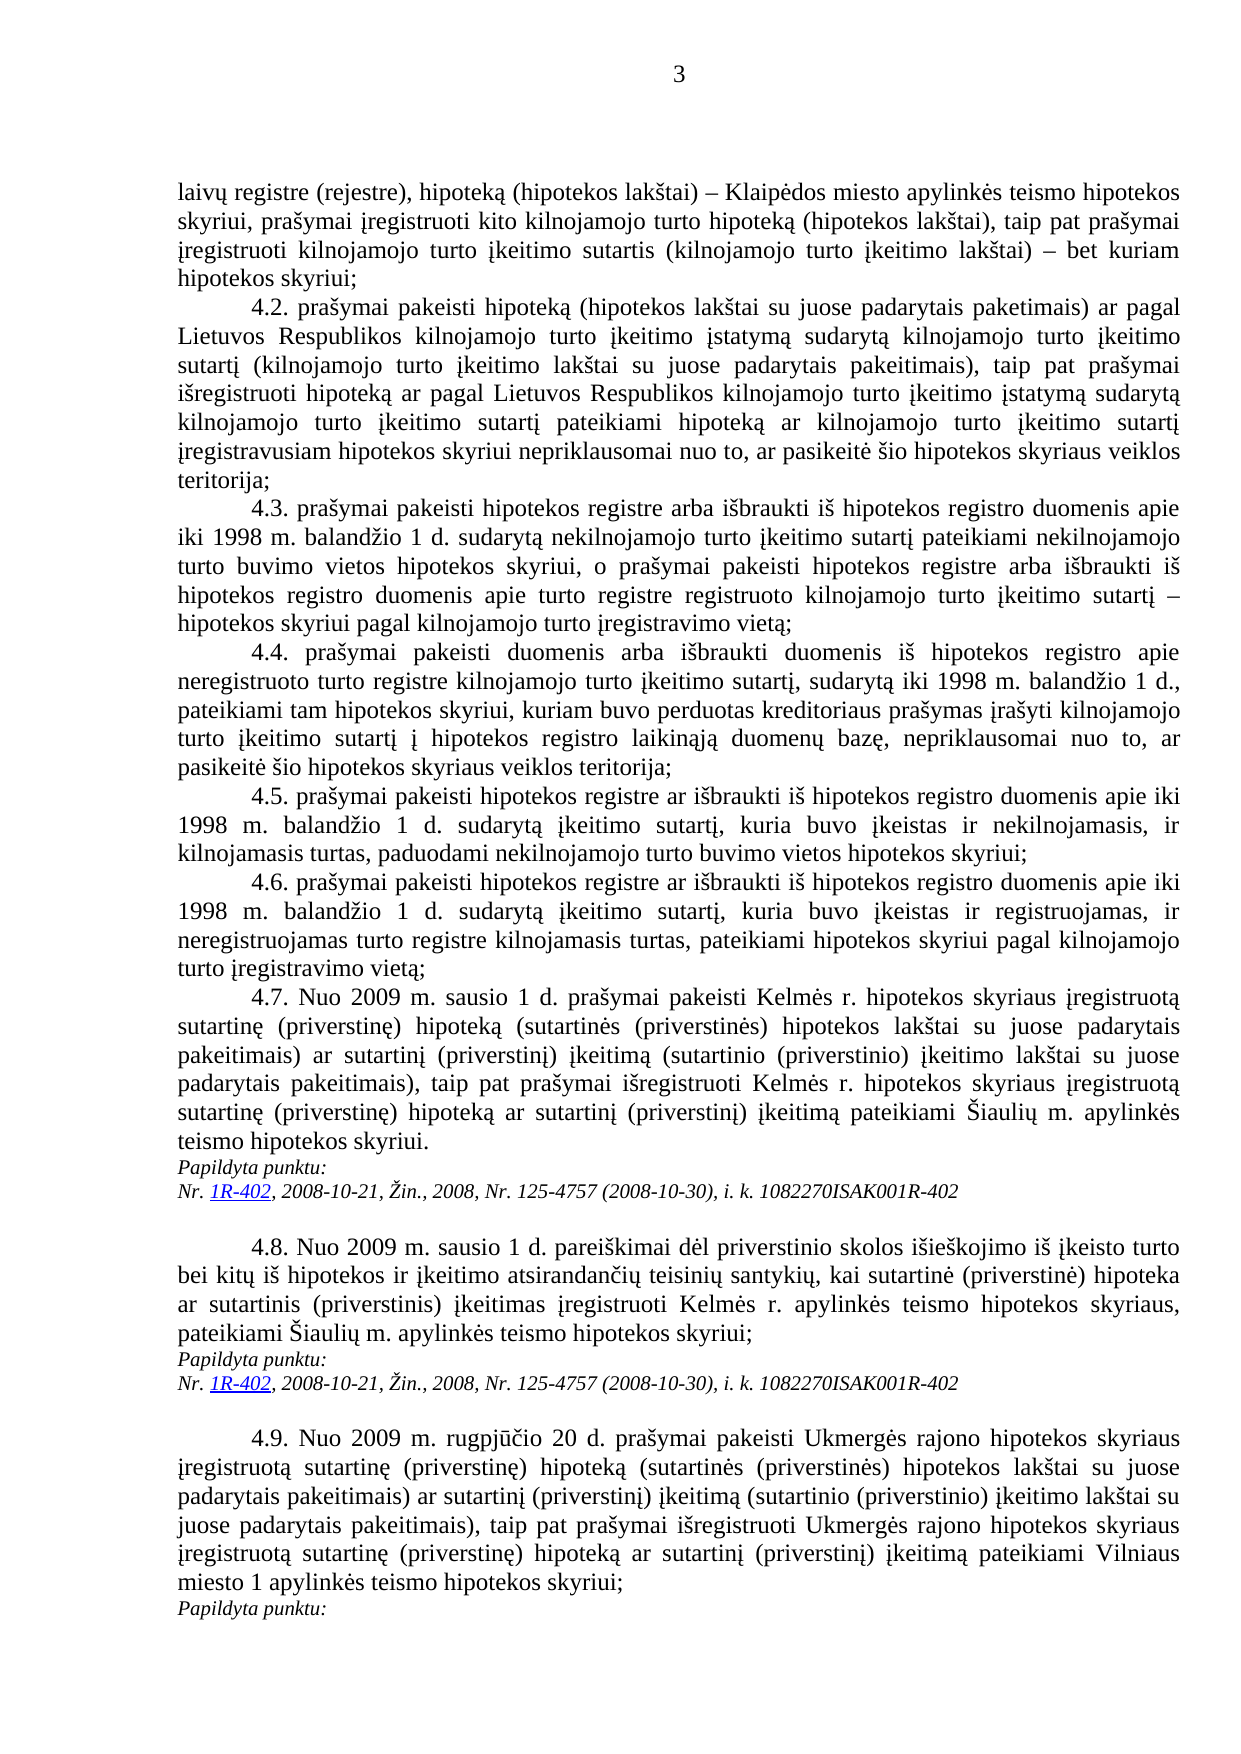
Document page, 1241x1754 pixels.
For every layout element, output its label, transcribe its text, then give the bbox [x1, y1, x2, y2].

text 4.6. prašymai pakeisti hipotekos registre ar išbraukti iš hipotekos registro duomenis apie iki 1998 m. balandžio 1 d. sudarytą įkeitimo sutartį, kuria buvo įkeistas ir registruojamas, ir neregistruojamas turto registre kilnojamasis turtas, pateikiami hipotekos skyriui pagal kilnojamojo turto įregistravimo vietą; [177, 867, 1181, 982]
text Nr. 1R-402, 2008-10-21, Žin., 2008, Nr. 125-4757 (2008-10-30), i. k. 1082270ISAK001R-402 [177, 1371, 1181, 1395]
text 4.8. Nuo 2009 m. sausio 1 d. pareiškimai dėl priverstinio skolos išieškojimo iš įkeisto turto bei kitų iš hipotekos ir įkeitimo atsirandančių teisinių santykių, kai sutartinė (priverstinė) hipoteka ar sutartinis (priverstinis) įkeitimas įregistruoti Kelmės r. apylinkės teismo hipotekos skyriaus, pateikiami Šiaulių m. apylinkės teismo hipotekos skyriui; [177, 1232, 1181, 1347]
text 4.4. prašymai pakeisti duomenis arba išbraukti duomenis iš hipotekos registro apie neregistruoto turto registre kilnojamojo turto įkeitimo sutartį, sudarytą iki 1998 m. balandžio 1 d., pateikiami tam hipotekos skyriui, kuriam buvo perduotas kreditoriaus prašymas įrašyti kilnojamojo turto įkeitimo sutartį į hipotekos registro laikinąją duomenų bazę, nepriklausomai nuo to, ar pasikeitė šio hipotekos skyriaus veiklos teritorija; [177, 637, 1181, 781]
text Nr. 1R-402, 2008-10-21, Žin., 2008, Nr. 125-4757 (2008-10-30), i. k. 1082270ISAK001R-402 [177, 1179, 1181, 1203]
text 4.9. Nuo 2009 m. rugpjūčio 20 d. prašymai pakeisti Ukmergės rajono hipotekos skyriaus įregistruotą sutartinę (priverstinę) hipoteką (sutartinės (priverstinės) hipotekos lakštai su juose padarytais pakeitimais) ar sutartinį (priverstinį) įkeitimą (sutartinio (priverstinio) įkeitimo lakštai su juose padarytais pakeitimais), taip pat prašymai išregistruoti Ukmergės rajono hipotekos skyriaus įregistruotą sutartinę (priverstinę) hipoteką ar sutartinį (priverstinį) įkeitimą pateikiami Vilniaus miesto 1 apylinkės teismo hipotekos skyriui; [177, 1423, 1181, 1596]
text 4.3. prašymai pakeisti hipotekos registre arba išbraukti iš hipotekos registro duomenis apie iki 1998 m. balandžio 1 d. sudarytą nekilnojamojo turto įkeitimo sutartį pateikiami nekilnojamojo turto buvimo vietos hipotekos skyriui, o prašymai pakeisti hipotekos registre arba išbraukti iš hipotekos registro duomenis apie turto registre registruoto kilnojamojo turto įkeitimo sutartį – hipotekos skyriui pagal kilnojamojo turto įregistravimo vietą; [177, 493, 1181, 637]
text 4.7. Nuo 2009 m. sausio 1 d. prašymai pakeisti Kelmės r. hipotekos skyriaus įregistruotą sutartinę (priverstinę) hipoteką (sutartinės (priverstinės) hipotekos lakštai su juose padarytais pakeitimais) ar sutartinį (priverstinį) įkeitimą (sutartinio (priverstinio) įkeitimo lakštai su juose padarytais pakeitimais), taip pat prašymai išregistruoti Kelmės r. hipotekos skyriaus įregistruotą sutartinę (priverstinę) hipoteką ar sutartinį (priverstinį) įkeitimą pateikiami Šiaulių m. apylinkės teismo hipotekos skyriui. [177, 982, 1181, 1155]
text 4.5. prašymai pakeisti hipotekos registre ar išbraukti iš hipotekos registro duomenis apie iki 1998 m. balandžio 1 d. sudarytą įkeitimo sutartį, kuria buvo įkeistas ir nekilnojamasis, ir kilnojamasis turtas, paduodami nekilnojamojo turto buvimo vietos hipotekos skyriui; [177, 781, 1181, 867]
text Papildyta punktu: [177, 1155, 1181, 1179]
text Papildyta punktu: [177, 1347, 1181, 1371]
text laivų registre (rejestre), hipoteką (hipotekos lakštai) – Klaipėdos miesto apylinkės teismo hipotekos skyriui, prašymai įregistruoti kito kilnojamojo turto hipoteką (hipotekos lakštai), taip pat prašymai įregistruoti kilnojamojo turto įkeitimo sutartis (kilnojamojo turto įkeitimo lakštai) – bet kuriam hipotekos skyriui; [177, 177, 1181, 292]
text 4.2. prašymai pakeisti hipoteką (hipotekos lakštai su juose padarytais paketimais) ar pagal Lietuvos Respublikos kilnojamojo turto įkeitimo įstatymą sudarytą kilnojamojo turto įkeitimo sutartį (kilnojamojo turto įkeitimo lakštai su juose padarytais pakeitimais), taip pat prašymai išregistruoti hipoteką ar pagal Lietuvos Respublikos kilnojamojo turto įkeitimo įstatymą sudarytą kilnojamojo turto įkeitimo sutartį pateikiami hipoteką ar kilnojamojo turto įkeitimo sutartį įregistravusiam hipotekos skyriui nepriklausomai nuo to, ar pasikeitė šio hipotekos skyriaus veiklos teritorija; [177, 292, 1181, 493]
text Papildyta punktu: [177, 1596, 1181, 1620]
